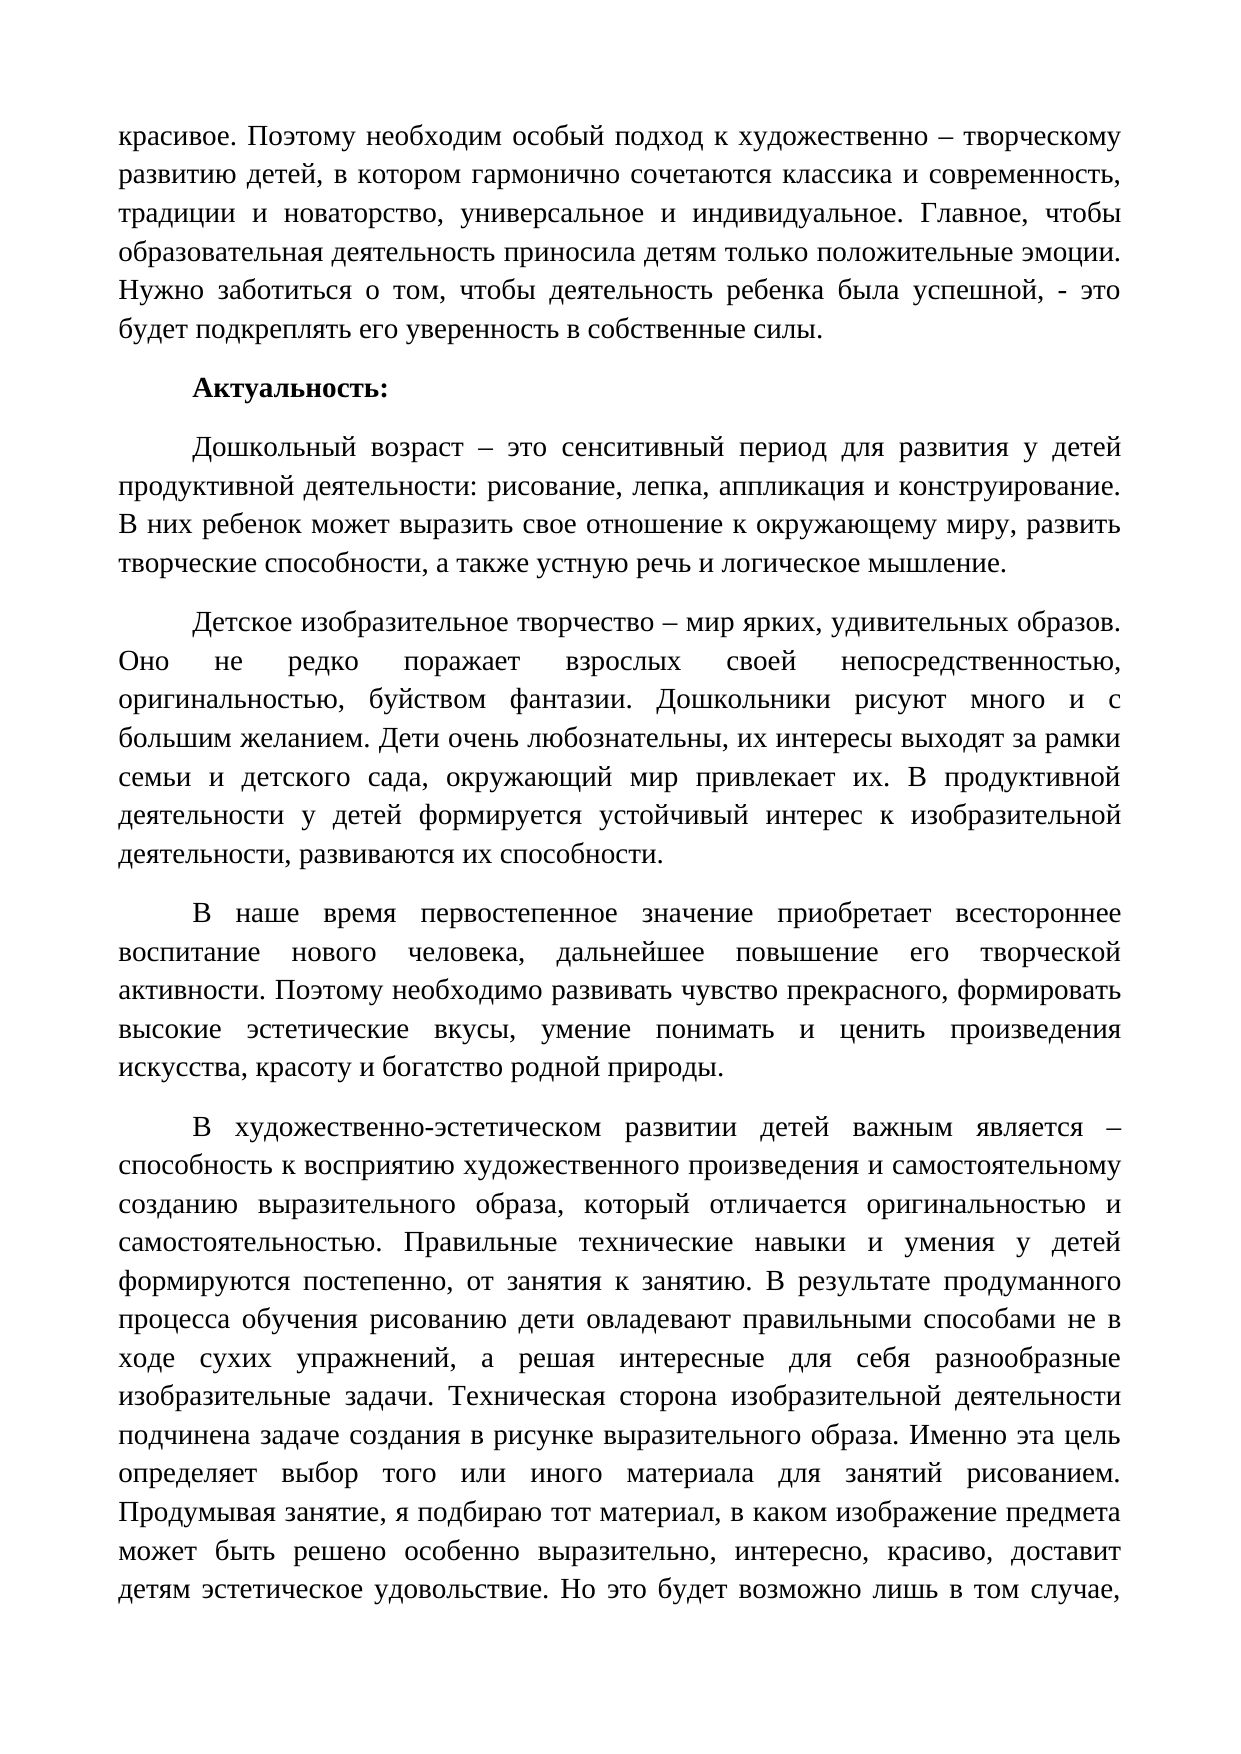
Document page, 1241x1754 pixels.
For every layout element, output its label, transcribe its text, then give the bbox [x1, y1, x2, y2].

text В наше время первостепенное значение приобретает всестороннее воспитание нового человека, дальнейшее повышение его творческой активности. Поэтому необходимо развивать чувство прекрасного, формировать высокие эстетические вкусы, умение понимать и ценить произведения искусства, красоту и богатство родной природы. [118, 895, 1122, 1083]
text Актуальность: [118, 370, 1122, 404]
text В художественно-эстетическом развитии детей важным является – способность к восприятию художественного произведения и самостоятельному созданию выразительного образа, который отличается оригинальностью и самостоятельностью. Правильные технические навыки и умения у детей формируются постепенно, от занятия к занятию. В результате продуманного процесса обучения рисованию дети овладевают правильными способами не в ходе сухих упражнений, а решая интересные для себя разнообразные изобразительные задачи. Техническая сторона изобразительной деятельности подчинена задаче создания в рисунке выразительного образа. Именно эта цель определяет выбор того или иного материала для занятий рисованием. Продумывая занятие, я подбираю тот материал, в каком изображение предмета может быть решено особенно выразительно, интересно, красиво, доставит детям эстетическое удовольствие. Но это будет возможно лишь в том случае, [118, 1109, 1122, 1605]
text Дошкольный возраст – это сенситивный период для развития у детей продуктивной деятельности: рисование, лепка, аппликация и конструирование. В них ребенок может выразить свое отношение к окружающему миру, развить творческие способности, а также устную речь и логическое мышление. [118, 429, 1122, 579]
text красивое. Поэтому необходим особый подход к художественно – творческому развитию детей, в котором гармонично сочетаются классика и современность, традиции и новаторство, универсальное и индивидуальное. Главное, чтобы образовательная деятельность приносила детям только положительные эмоции. Нужно заботиться о том, чтобы деятельность ребенка была успешной, - это будет подкреплять его уверенность в собственные силы. [118, 118, 1122, 344]
text Детское изобразительное творчество – мир ярких, удивительных образов. Оно не редко поражает взрослых своей непосредственностью, оригинальностью, буйством фантазии. Дошкольники рисуют много и с большим желанием. Дети очень любознательны, их интересы выходят за рамки семьи и детского сада, окружающий мир привлекает их. В продуктивной деятельности у детей формируется устойчивый интерес к изобразительной деятельности, развиваются их способности. [118, 604, 1122, 869]
